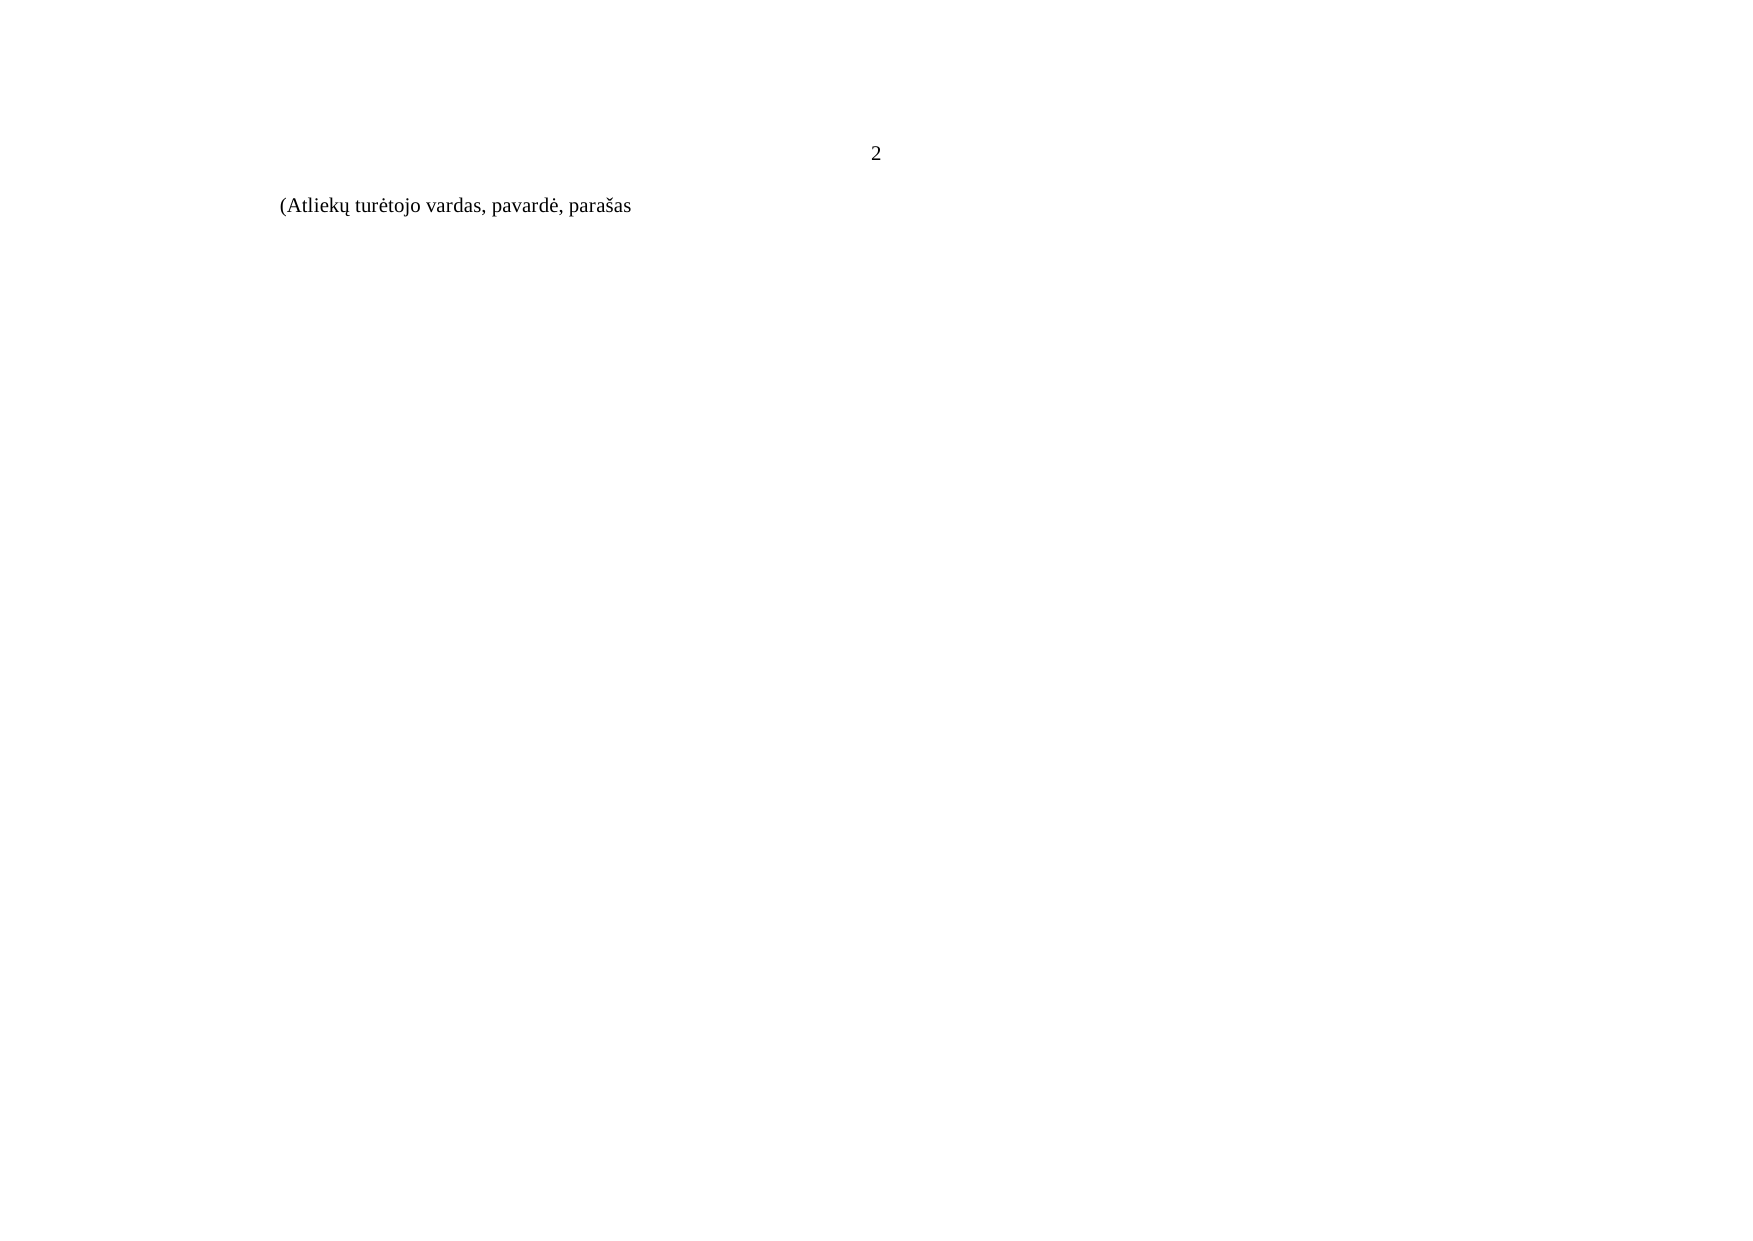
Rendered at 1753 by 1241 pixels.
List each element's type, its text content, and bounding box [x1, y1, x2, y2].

text (Atliekų turėtojo vardas, pavardė, parašas [118, 193, 1634, 217]
